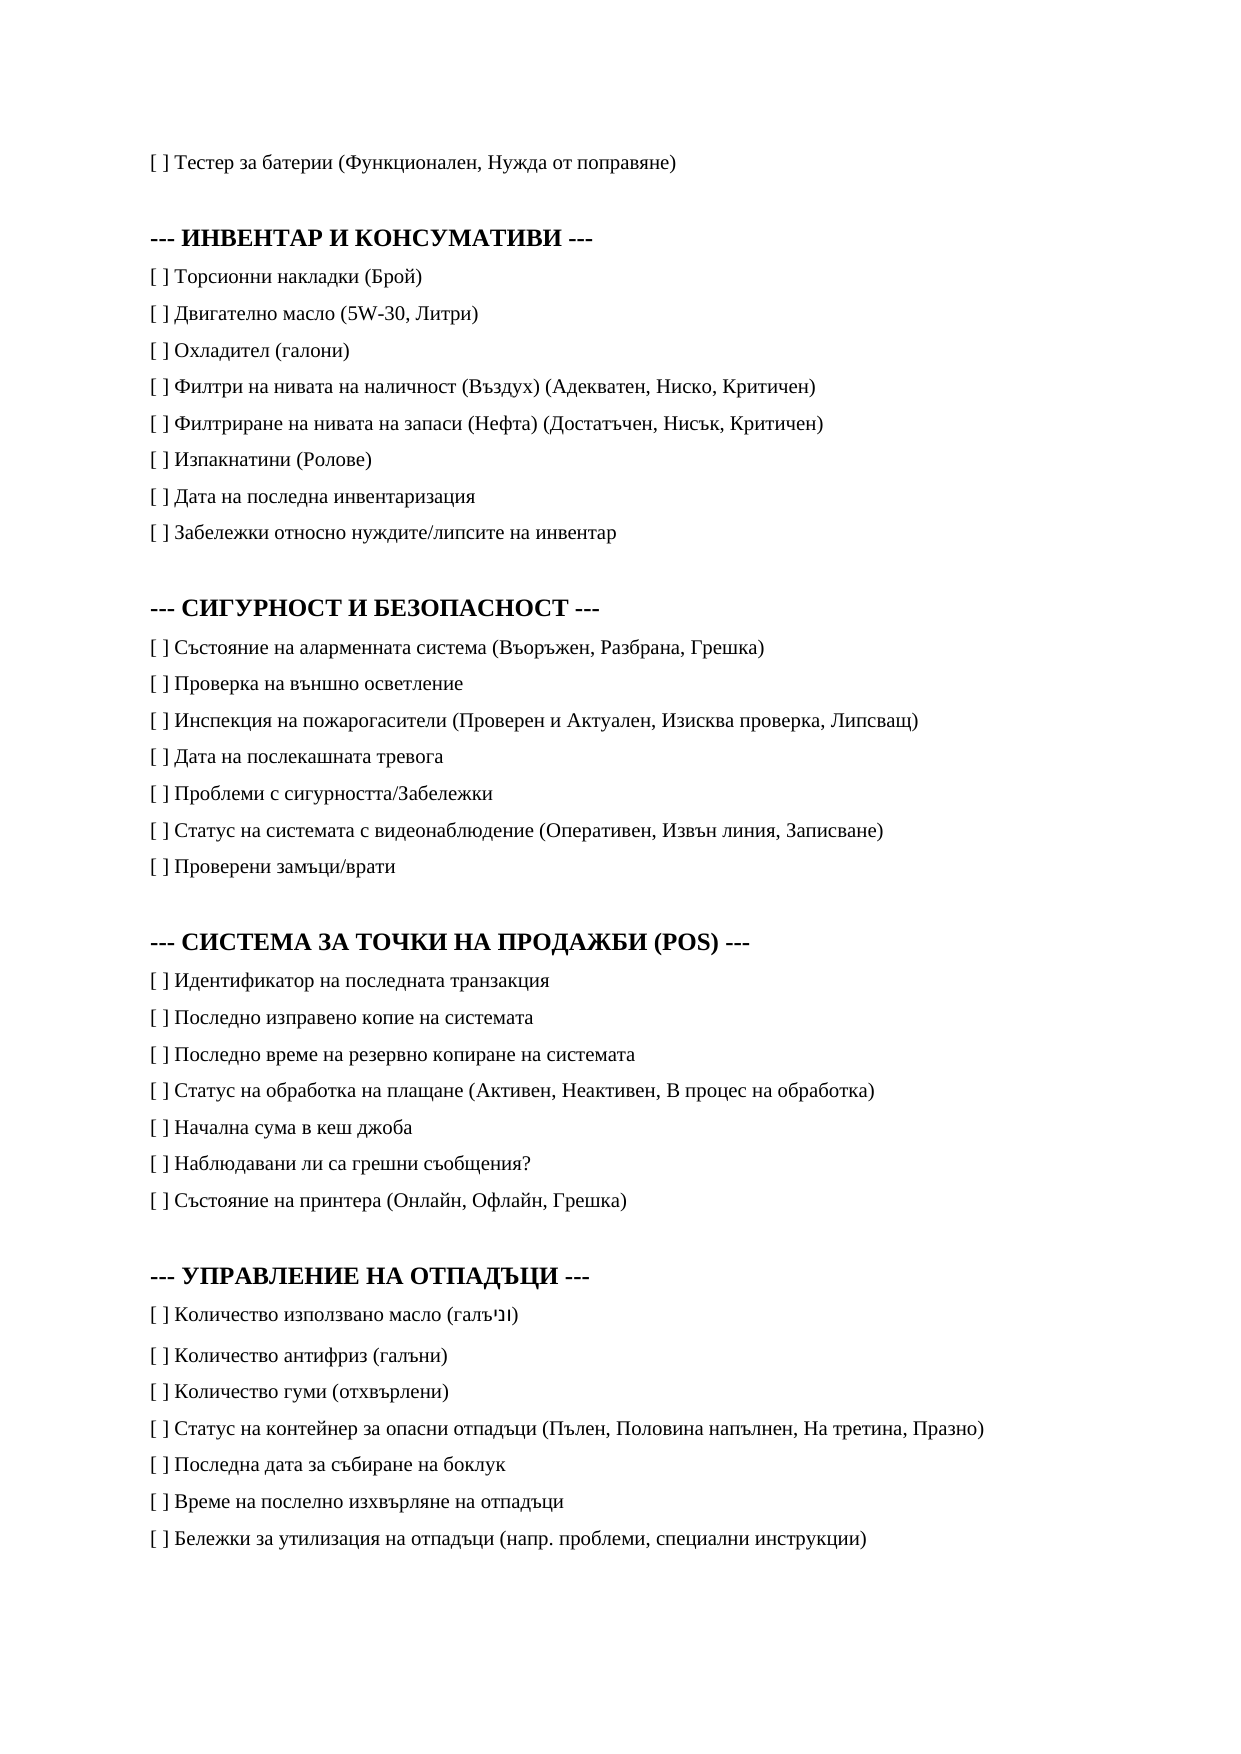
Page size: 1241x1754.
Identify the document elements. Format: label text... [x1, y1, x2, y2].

text [ ] Последна дата за събиране на боклук [150, 1452, 1090, 1476]
text [ ] Количество антифриз (галъни) [150, 1343, 1090, 1367]
text [ ] Начална сума в кеш джоба [150, 1115, 1090, 1139]
text [ ] Количество гуми (отхвърлени) [150, 1379, 1090, 1403]
text [ ] Статус на системата с видеонаблюдение (Оперативен, Извън линия, Записване) [150, 817, 1090, 842]
text --- СИГУРНОСТ И БЕЗОПАСНОСТ --- [150, 593, 1090, 622]
text [ ] Инспекция на пожарогасители (Проверен и Актуален, Изисква проверка, Липсващ) [150, 708, 1090, 732]
text --- СИСТЕМА ЗА ТОЧКИ НА ПРОДАЖБИ (POS) --- [150, 927, 1090, 956]
text [ ] Охладител (галони) [150, 337, 1090, 362]
text [ ] Идентификатор на последната транзакция [150, 968, 1090, 992]
text [ ] Количество използвано масло (галъוני) [150, 1302, 1090, 1330]
text [ ] Изпакнатини (Ролове) [150, 447, 1090, 471]
text [ ] Двигателно масло (5W-30, Литри) [150, 301, 1090, 325]
text [ ] Забележки относно нуждите/липсите на инвентар [150, 520, 1090, 544]
text [ ] Време на послелно изхвърляне на отпадъци [150, 1489, 1090, 1513]
text [ ] Наблюдавани ли са грешни съобщения? [150, 1151, 1090, 1175]
text --- УПРАВЛЕНИЕ НА ОТПАДЪЦИ --- [150, 1261, 1090, 1290]
text [ ] Последно изправено копие на системата [150, 1005, 1090, 1029]
text [ ] Тестер за батерии (Функционален, Нужда от поправяне) [150, 150, 1090, 174]
text [ ] Състояние на аларменната система (Въоръжен, Разбрана, Грешка) [150, 635, 1090, 659]
text [ ] Статус на обработка на плащане (Активен, Неактивен, В процес на обработка) [150, 1078, 1090, 1102]
text [ ] Проверка на външно осветление [150, 671, 1090, 695]
text [ ] Дата на послекашната тревога [150, 744, 1090, 768]
text [ ] Статус на контейнер за опасни отпадъци (Пълен, Половина напълнен, На третина, Празно) [150, 1416, 1090, 1440]
text [ ] Филтриране на нивата на запаси (Нефта) (Достатъчен, Нисък, Критичен) [150, 411, 1090, 435]
text [ ] Проблеми с сигурността/Забележки [150, 781, 1090, 805]
text [ ] Торсионни накладки (Брой) [150, 264, 1090, 288]
text [ ] Бележки за утилизация на отпадъци (напр. проблеми, специални инструкции) [150, 1526, 1090, 1549]
text [ ] Дата на последна инвентаризация [150, 484, 1090, 508]
text --- ИНВЕНТАР И КОНСУМАТИВИ --- [150, 223, 1090, 252]
text [ ] Филтри на нивата на наличност (Въздух) (Адекватен, Ниско, Критичен) [150, 374, 1090, 398]
text [ ] Проверени замъци/врати [150, 854, 1090, 878]
text [ ] Последно време на резервно копиране на системата [150, 1042, 1090, 1066]
text [ ] Състояние на принтера (Онлайн, Офлайн, Грешка) [150, 1188, 1090, 1212]
